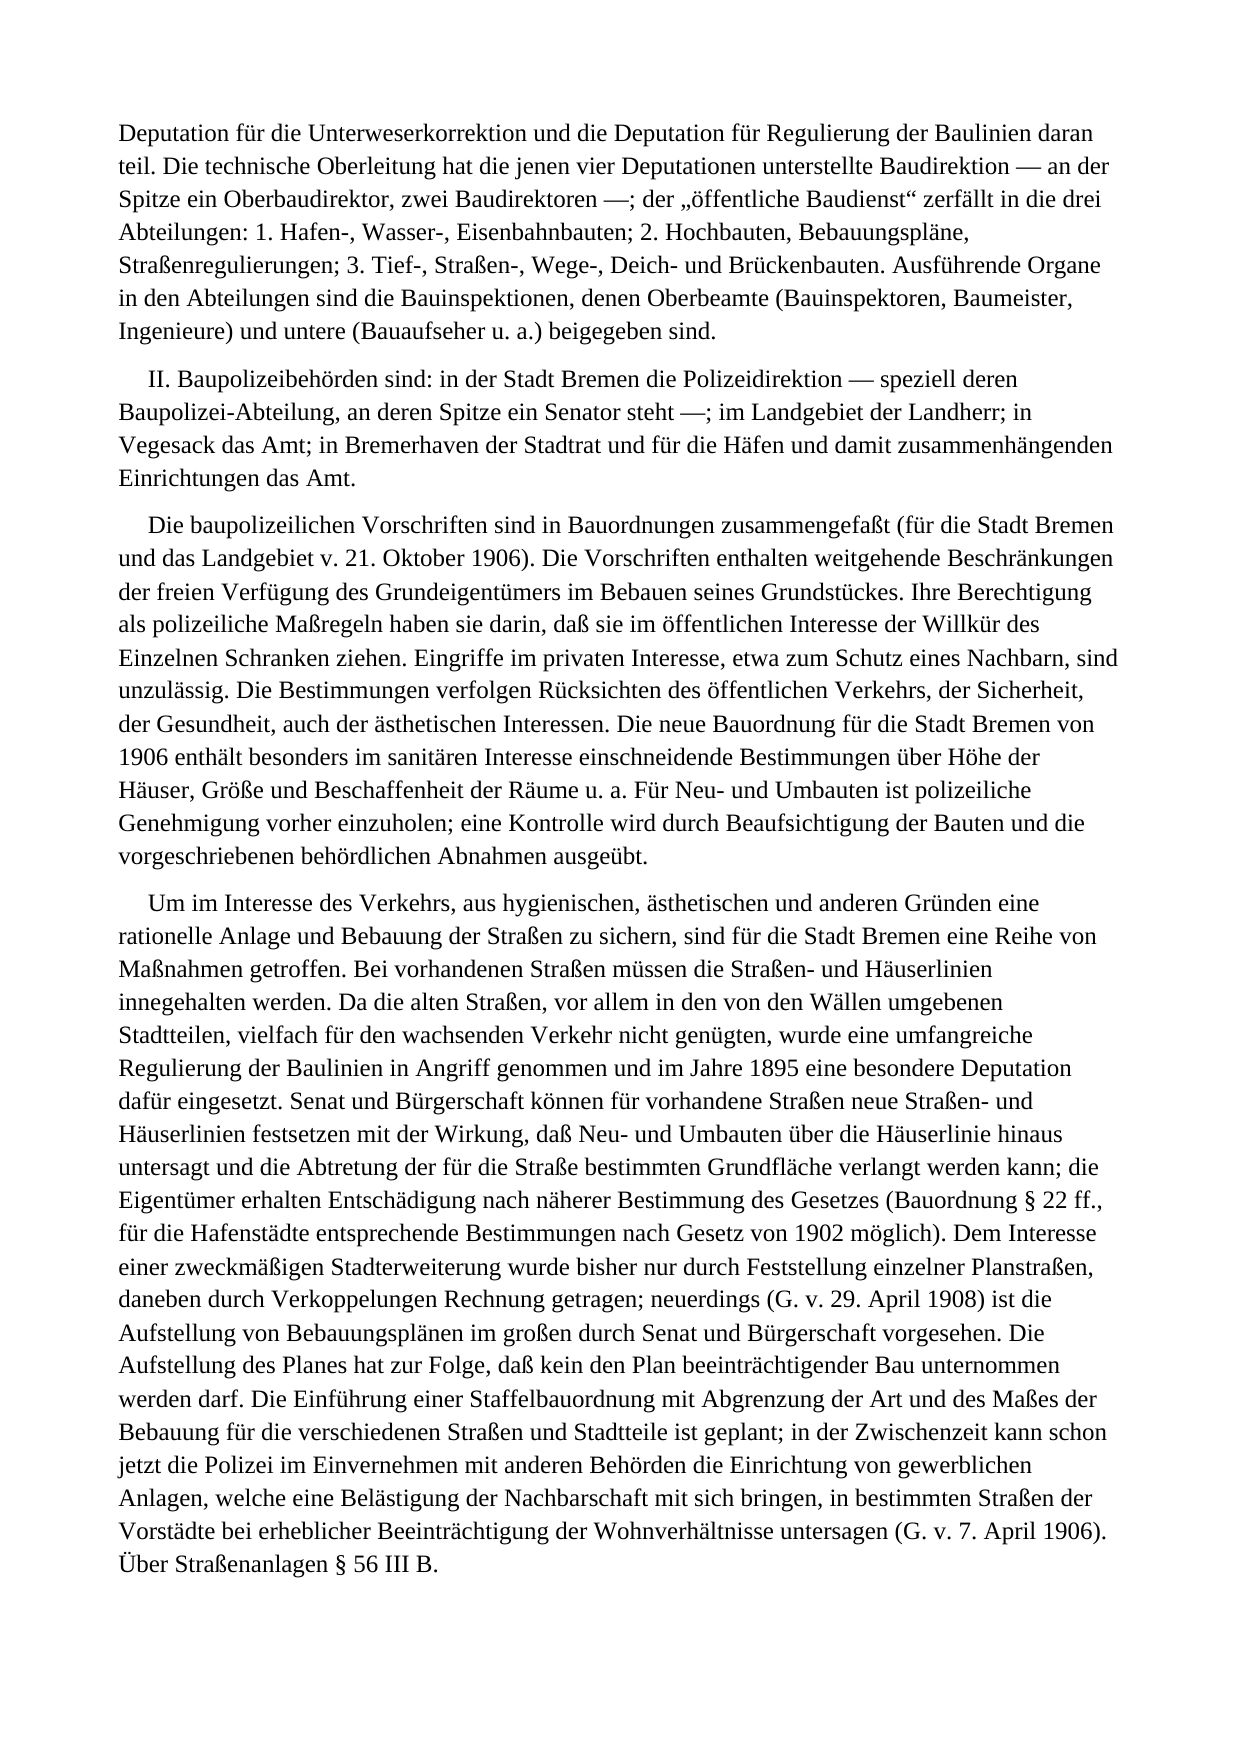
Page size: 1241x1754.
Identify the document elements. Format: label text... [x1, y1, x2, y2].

text Um im Interesse des Verkehrs, aus hygienischen, ästhetischen und anderen Gründen eine rationelle Anlage und Bebauung der Straßen zu sichern, sind für die Stadt Bremen eine Reihe von Maßnahmen getroffen. Bei vorhandenen Straßen müssen die Straßen- und Häuserlinien innegehalten werden. Da die alten Straßen, vor allem in den von den Wällen umgebenen Stadtteilen, vielfach für den wachsenden Verkehr nicht genügten, wurde eine umfangreiche Regulierung der Baulinien in Angriff genommen und im Jahre 1895 eine besondere Deputation dafür eingesetzt. Senat und Bürgerschaft können für vorhandene Straßen neue Straßen- und Häuserlinien festsetzen mit der Wirkung, daß Neu- und Umbauten über die Häuserlinie hinaus untersagt und die Abtretung der für die Straße bestimmten Grundfläche verlangt werden kann; die Eigentümer erhalten Entschädigung nach näherer Bestimmung des Gesetzes (Bauordnung § 22 ff., für die Hafenstädte entsprechende Bestimmungen nach Gesetz von 1902 möglich). Dem Interesse einer zweckmäßigen Stadterweiterung wurde bisher nur durch Feststellung einzelner Planstraßen, daneben durch Verkoppelungen Rechnung getragen; neuerdings (G. v. 29. April 1908) ist die Aufstellung von Bebauungsplänen im großen durch Senat und Bürgerschaft vorgesehen. Die Aufstellung des Planes hat zur Folge, daß kein den Plan beeinträchtigender Bau unternommen werden darf. Die Einführung einer Staffelbauordnung mit Abgrenzung der Art und des Maßes der Bebauung für die verschiedenen Straßen und Stadtteile ist geplant; in der Zwischenzeit kann schon jetzt die Polizei im Einvernehmen mit anderen Behörden die Einrichtung von gewerblichen Anlagen, welche eine Belästigung der Nachbarschaft mit sich bringen, in bestimmten Straßen der Vorstädte bei erheblicher Beeinträchtigung der Wohnverhältnisse untersagen (G. v. 7. April 1906). Über Straßenanlagen § 56 III B. [118, 888, 1122, 1577]
text Die baupolizeilichen Vorschriften sind in Bauordnungen zusammengefaßt (für die Stadt Bremen und das Landgebiet v. 21. Oktober 1906). Die Vorschriften enthalten weitgehende Beschränkungen der freien Verfügung des Grundeigentümers im Bebauen seines Grundstückes. Ihre Berechtigung als polizeiliche Maßregeln haben sie darin, daß sie im öffentlichen Interesse der Willkür des Einzelnen Schranken ziehen. Eingriffe im privaten Interesse, etwa zum Schutz eines Nachbarn, sind unzulässig. Die Bestimmungen verfolgen Rücksichten des öffentlichen Verkehrs, der Sicherheit, der Gesundheit, auch der ästhetischen Interessen. Die neue Bauordnung für die Stadt Bremen von 1906 enthält besonders im sanitären Interesse einschneidende Bestimmungen über Höhe der Häuser, Größe und Beschaffenheit der Räume u. a. Für Neu- und Umbauten ist polizeiliche Genehmigung vorher einzuholen; eine Kontrolle wird durch Beaufsichtigung der Bauten und die vorgeschriebenen behördlichen Abnahmen ausgeübt. [118, 511, 1122, 869]
text Deputation für die Unterweserkorrektion und die Deputation für Regulierung der Baulinien daran teil. Die technische Oberleitung hat die jenen vier Deputationen unterstellte Baudirektion — an der Spitze ein Oberbaudirektor, zwei Baudirektoren —; der „öffentliche Baudienst“ zerfällt in die drei Abteilungen: 1. Hafen-, Wasser-, Eisenbahnbauten; 2. Hochbauten, Bebauungspläne, Straßenregulierungen; 3. Tief-, Straßen-, Wege-, Deich- und Brückenbauten. Ausführende Organe in den Abteilungen sind die Bauinspektionen, denen Oberbeamte (Bauinspektoren, Baumeister, Ingenieure) und untere (Bauaufseher u. a.) beigegeben sind. [118, 118, 1122, 345]
text II. Baupolizeibehörden sind: in der Stadt Bremen die Polizeidirektion — speziell deren Baupolizei-Abteilung, an deren Spitze ein Senator steht —; im Landgebiet der Landherr; in Vegesack das Amt; in Bremerhaven der Stadtrat und für die Häfen und damit zusammenhängenden Einrichtungen das Amt. [118, 364, 1122, 492]
